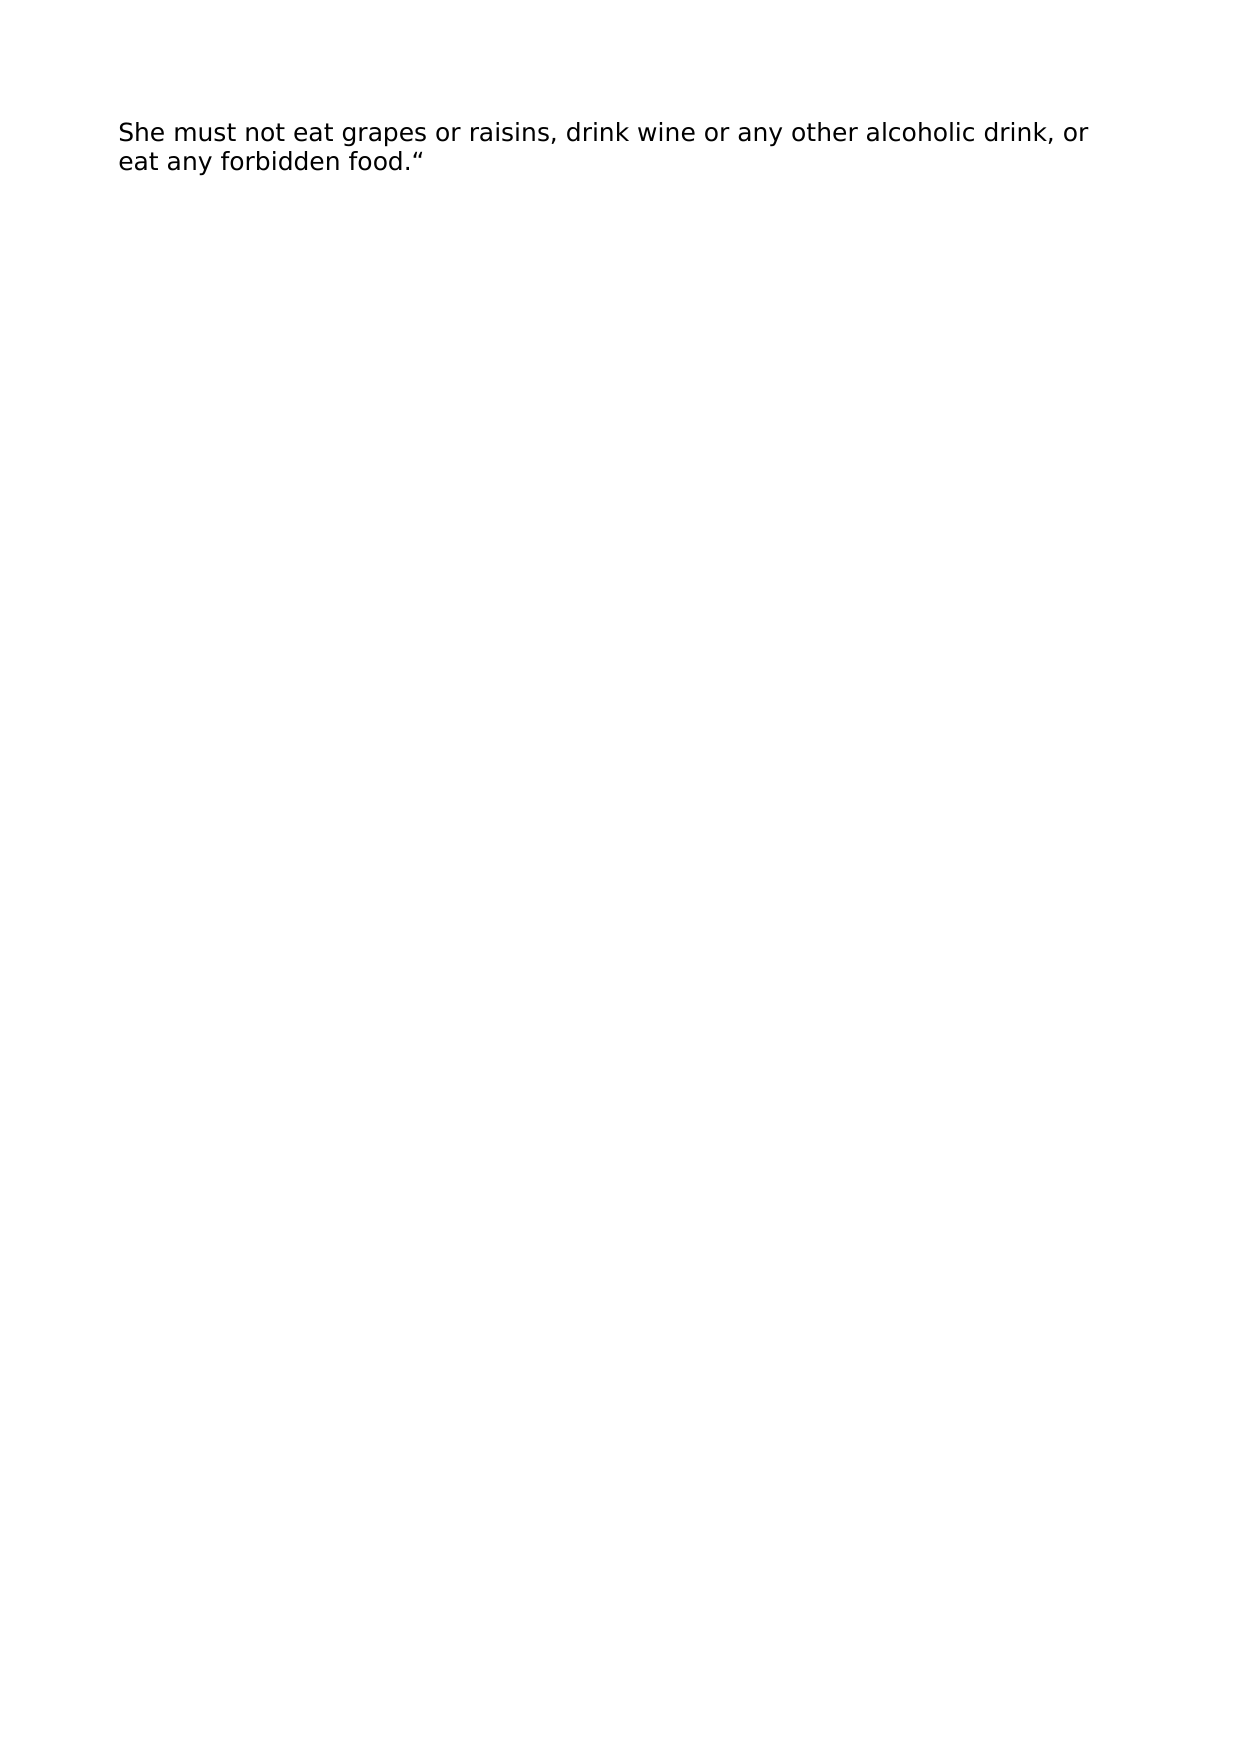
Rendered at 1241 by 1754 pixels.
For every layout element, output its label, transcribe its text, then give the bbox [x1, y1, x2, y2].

text She must not eat grapes or raisins, drink wine or any other alcoholic drink, or eat any forbidden food.“ [118, 118, 1122, 176]
